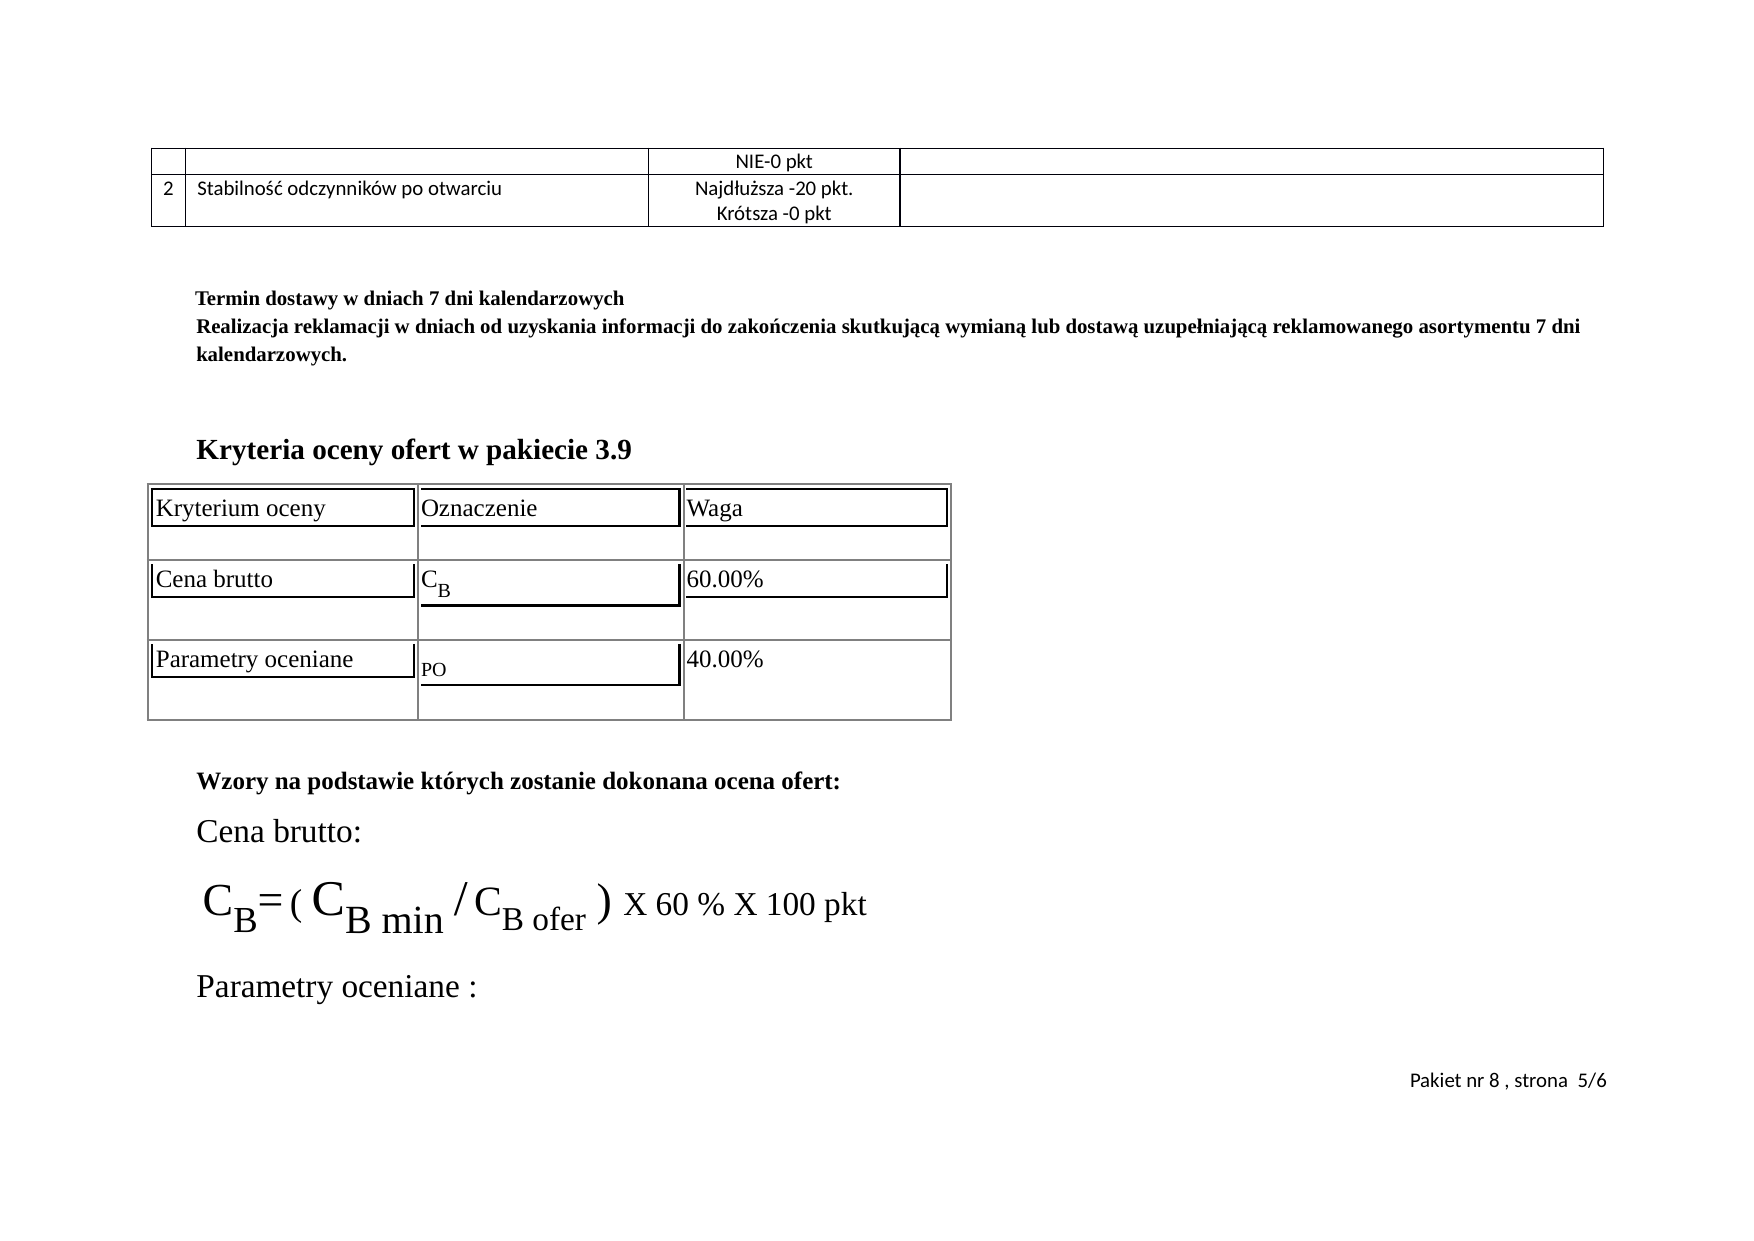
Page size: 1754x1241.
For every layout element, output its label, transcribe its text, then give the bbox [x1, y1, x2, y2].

table_cell CB [419, 561, 683, 639]
table_header Kryterium oceny [149, 485, 417, 559]
table_cell [152, 149, 185, 174]
table_header Oznaczenie [419, 485, 683, 559]
table_cell [901, 149, 1603, 174]
text Parametry oceniane : [196, 966, 1606, 1004]
table_cell Parametry oceniane [149, 641, 417, 718]
table_cell PO [419, 641, 683, 718]
table_cell 60,00% [685, 561, 950, 639]
text Realizacja reklamacji w dniach od uzyskania informacji do zakończenia skutkującą wymianą lub dostawą uzupełniającą reklamowanego asortymentu 7 dni kalendarzowych. [196, 314, 1606, 366]
text Kryteria oceny ofert w pakiecie 3.9 [196, 432, 1606, 466]
table_cell 40,00% [685, 641, 950, 718]
table_cell Najdłuższa -20 pkt. Krótsza -0 pkt [649, 175, 899, 226]
table_cell Cena brutto [149, 561, 417, 639]
table_header Waga [685, 485, 950, 559]
table_cell NIE-0 pkt [649, 149, 899, 174]
text Cena brutto: [196, 812, 1606, 850]
text Wzory na podstawie których zostanie dokonana ocena ofert: [196, 766, 1606, 795]
table_cell [186, 149, 648, 174]
text CB= ( CB min / CB ofer ) X 60 % X 100 pkt [196, 868, 1606, 942]
table_cell 2 [152, 175, 185, 226]
table_cell [901, 175, 1603, 226]
text Termin dostawy w dniach 7 dni kalendarzowych [148, 285, 1606, 311]
table_cell Stabilność odczynników po otwarciu [186, 175, 648, 226]
